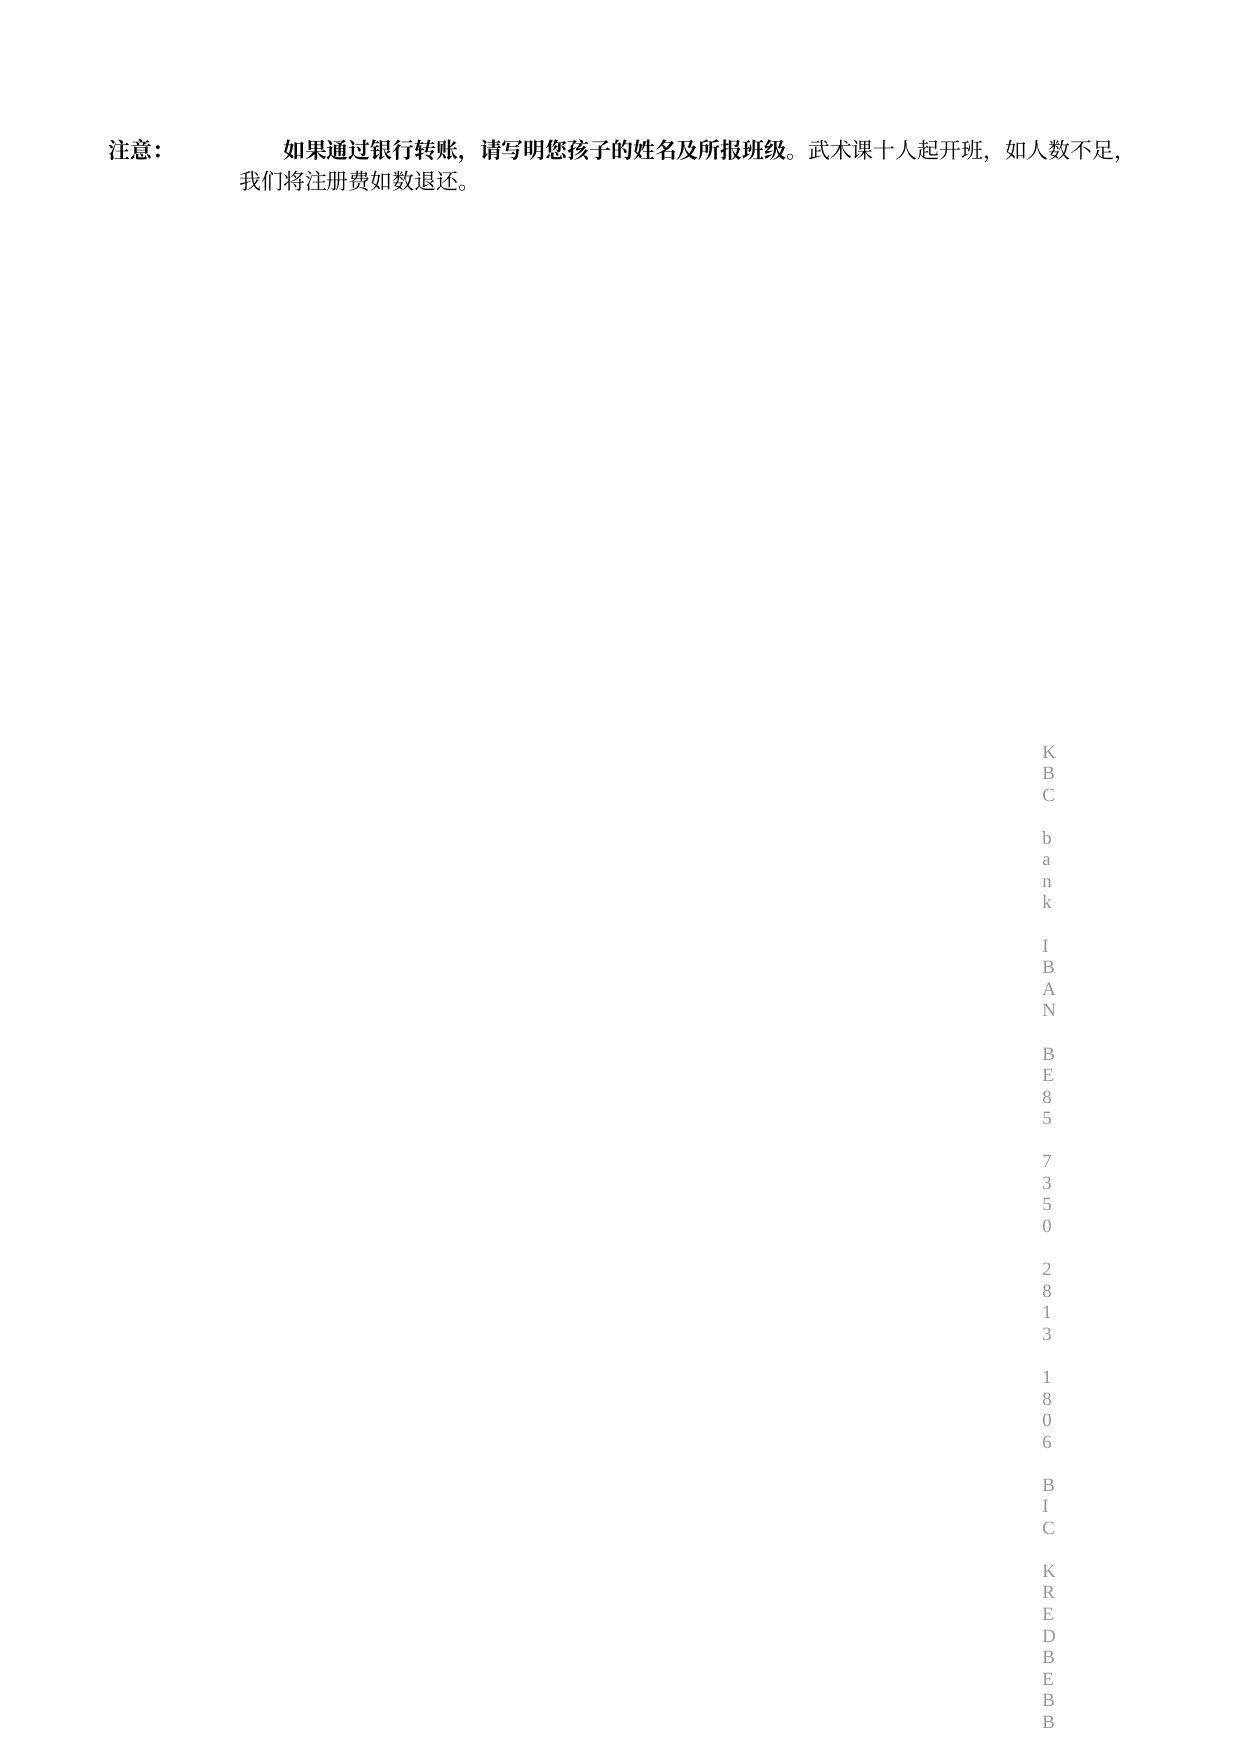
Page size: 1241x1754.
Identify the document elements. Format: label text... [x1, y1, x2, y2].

text 注意： 如果通过银行转账，请写明您孩子的姓名及所报班级。武术课十人起开班，如人数不足，我们将注册费如数退还。 [108, 133, 1153, 196]
